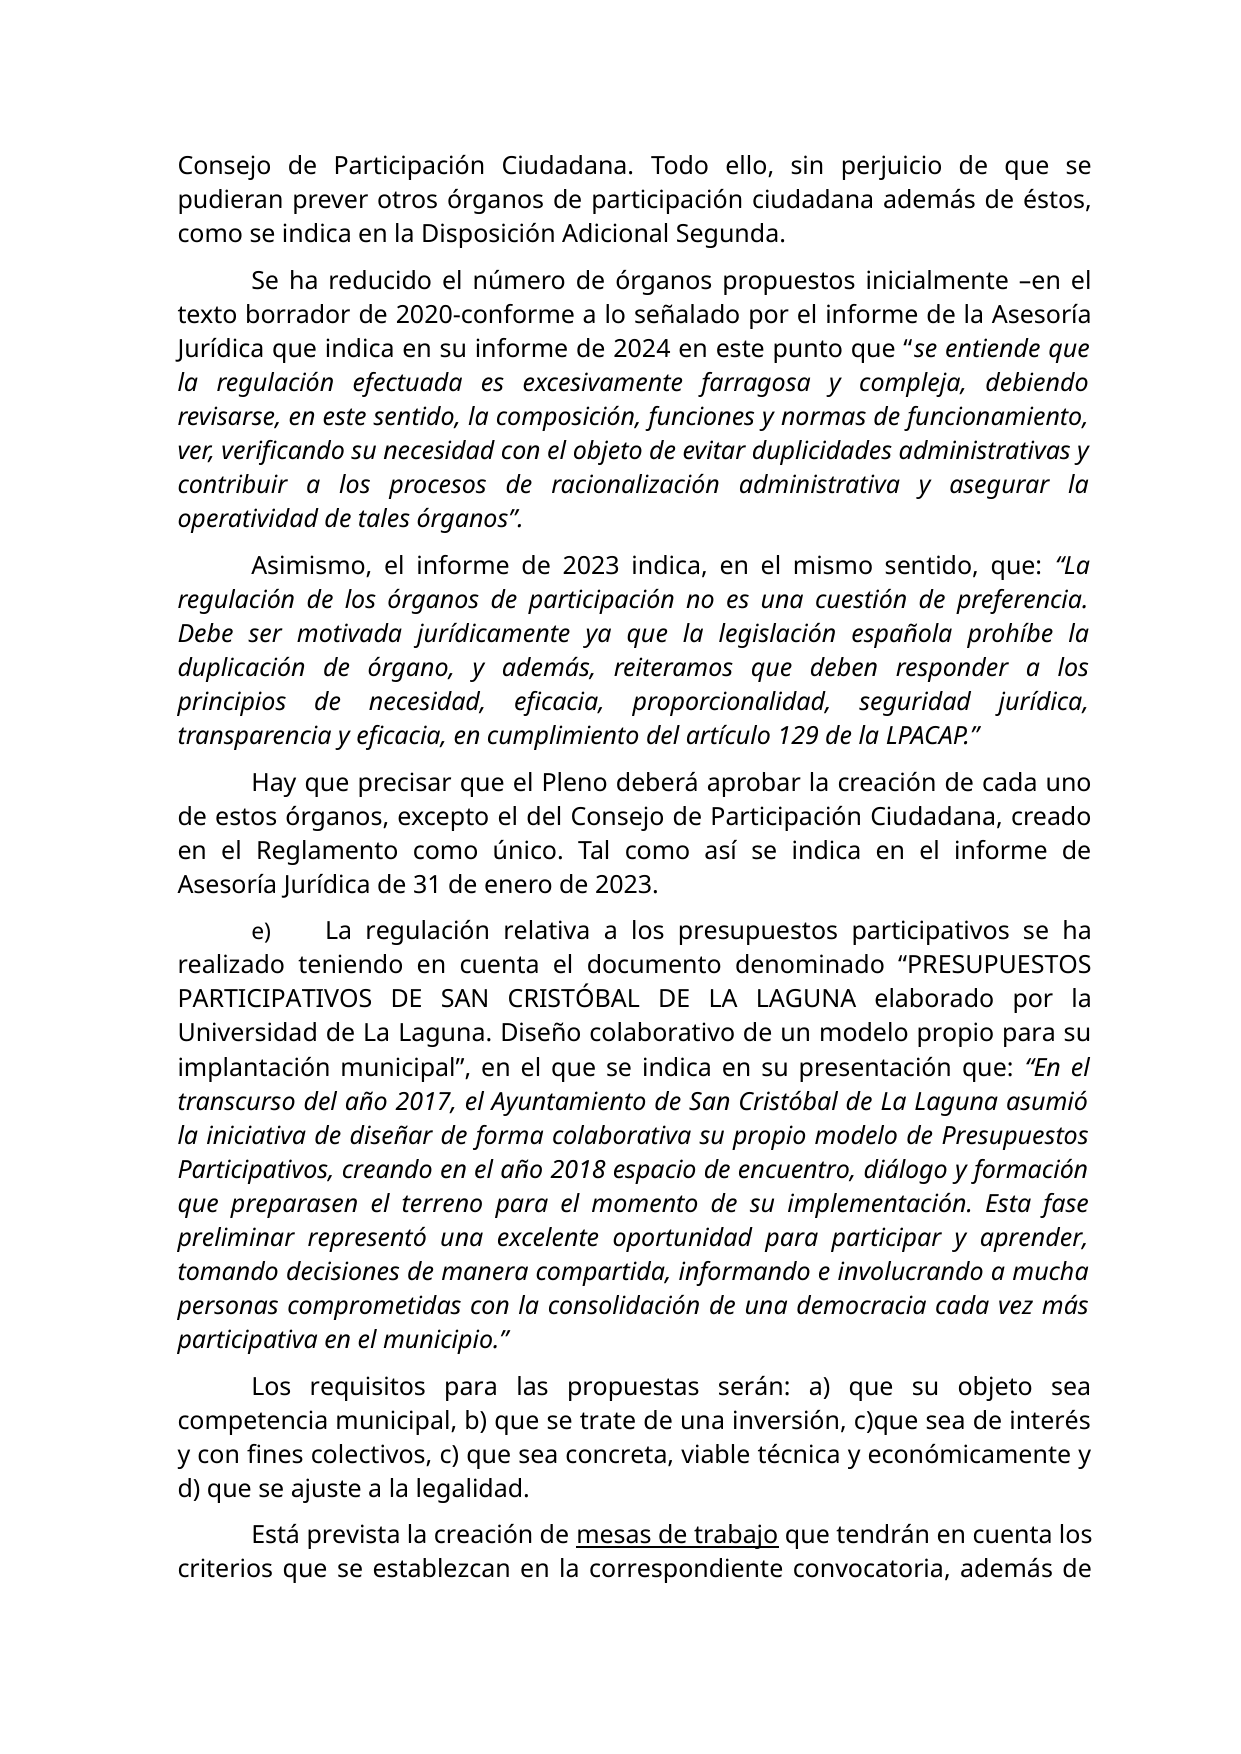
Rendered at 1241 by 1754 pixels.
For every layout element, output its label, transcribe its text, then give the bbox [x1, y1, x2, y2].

text Los requisitos para las propuestas serán: a) que su objeto sea competencia municipal, b) que se trate de una inversión, c)que sea de interés y con fines colectivos, c) que sea concreta, viable técnica y económicamente y d) que se ajuste a la legalidad. [177, 1368, 1093, 1504]
text Se ha reducido el número de órganos propuestos inicialmente –en el texto borrador de 2020-conforme a lo señalado por el informe de la Asesoría Jurídica que indica en su informe de 2024 en este punto que “se entiende que la regulación efectuada es excesivamente farragosa y compleja, debiendo revisarse, en este sentido, la composición, funciones y normas de funcionamiento, ver, verificando su necesidad con el objeto de evitar duplicidades administrativas y contribuir a los procesos de racionalización administrativa y asegurar la operatividad de tales órganos”. [177, 262, 1093, 535]
list La regulación relativa a los presupuestos participativos se ha realizado teniendo en cuenta el documento denominado “PRESUPUESTOS PARTICIPATIVOS DE SAN CRISTÓBAL DE LA LAGUNA elaborado por la Universidad de La Laguna. Diseño colaborativo de un modelo propio para su implantación municipal”, en el que se indica en su presentación que: “En el transcurso del año 2017, el Ayuntamiento de San Cristóbal de La Laguna asumió la iniciativa de diseñar de forma colaborativa su propio modelo de Presupuestos Participativos, creando en el año 2018 espacio de encuentro, diálogo y formación que preparasen el terreno para el momento de su implementación. Esta fase preliminar representó una excelente oportunidad para participar y aprender, tomando decisiones de manera compartida, informando e involucrando a mucha personas comprometidas con la consolidación de una democracia cada vez más participativa en el municipio.” [177, 913, 1093, 1356]
text Está prevista la creación de mesas de trabajo que tendrán en cuenta los criterios que se establezcan en la correspondiente convocatoria, además de [177, 1517, 1093, 1585]
text Asimismo, el informe de 2023 indica, en el mismo sentido, que: “La regulación de los órganos de participación no es una cuestión de preferencia. Debe ser motivada jurídicamente ya que la legislación española prohíbe la duplicación de órgano, y además, reiteramos que deben responder a los principios de necesidad, eficacia, proporcionalidad, seguridad jurídica, transparencia y eficacia, en cumplimiento del artículo 129 de la LPACAP.” [177, 547, 1093, 752]
text Hay que precisar que el Pleno deberá aprobar la creación de cada uno de estos órganos, excepto el del Consejo de Participación Ciudadana, creado en el Reglamento como único. Tal como así se indica en el informe de Asesoría Jurídica de 31 de enero de 2023. [177, 764, 1093, 900]
list En cuanto a los órganos de participación ciudadana, se contemplan los siguientes: las Juntas de Distrito, los Consejos Sectoriales y el Consejo de Participación Ciudadana. Todo ello, sin perjuicio de que se pudieran prever otros órganos de participación ciudadana además de éstos, como se indica en la Disposición Adicional Segunda. [177, 148, 1093, 250]
